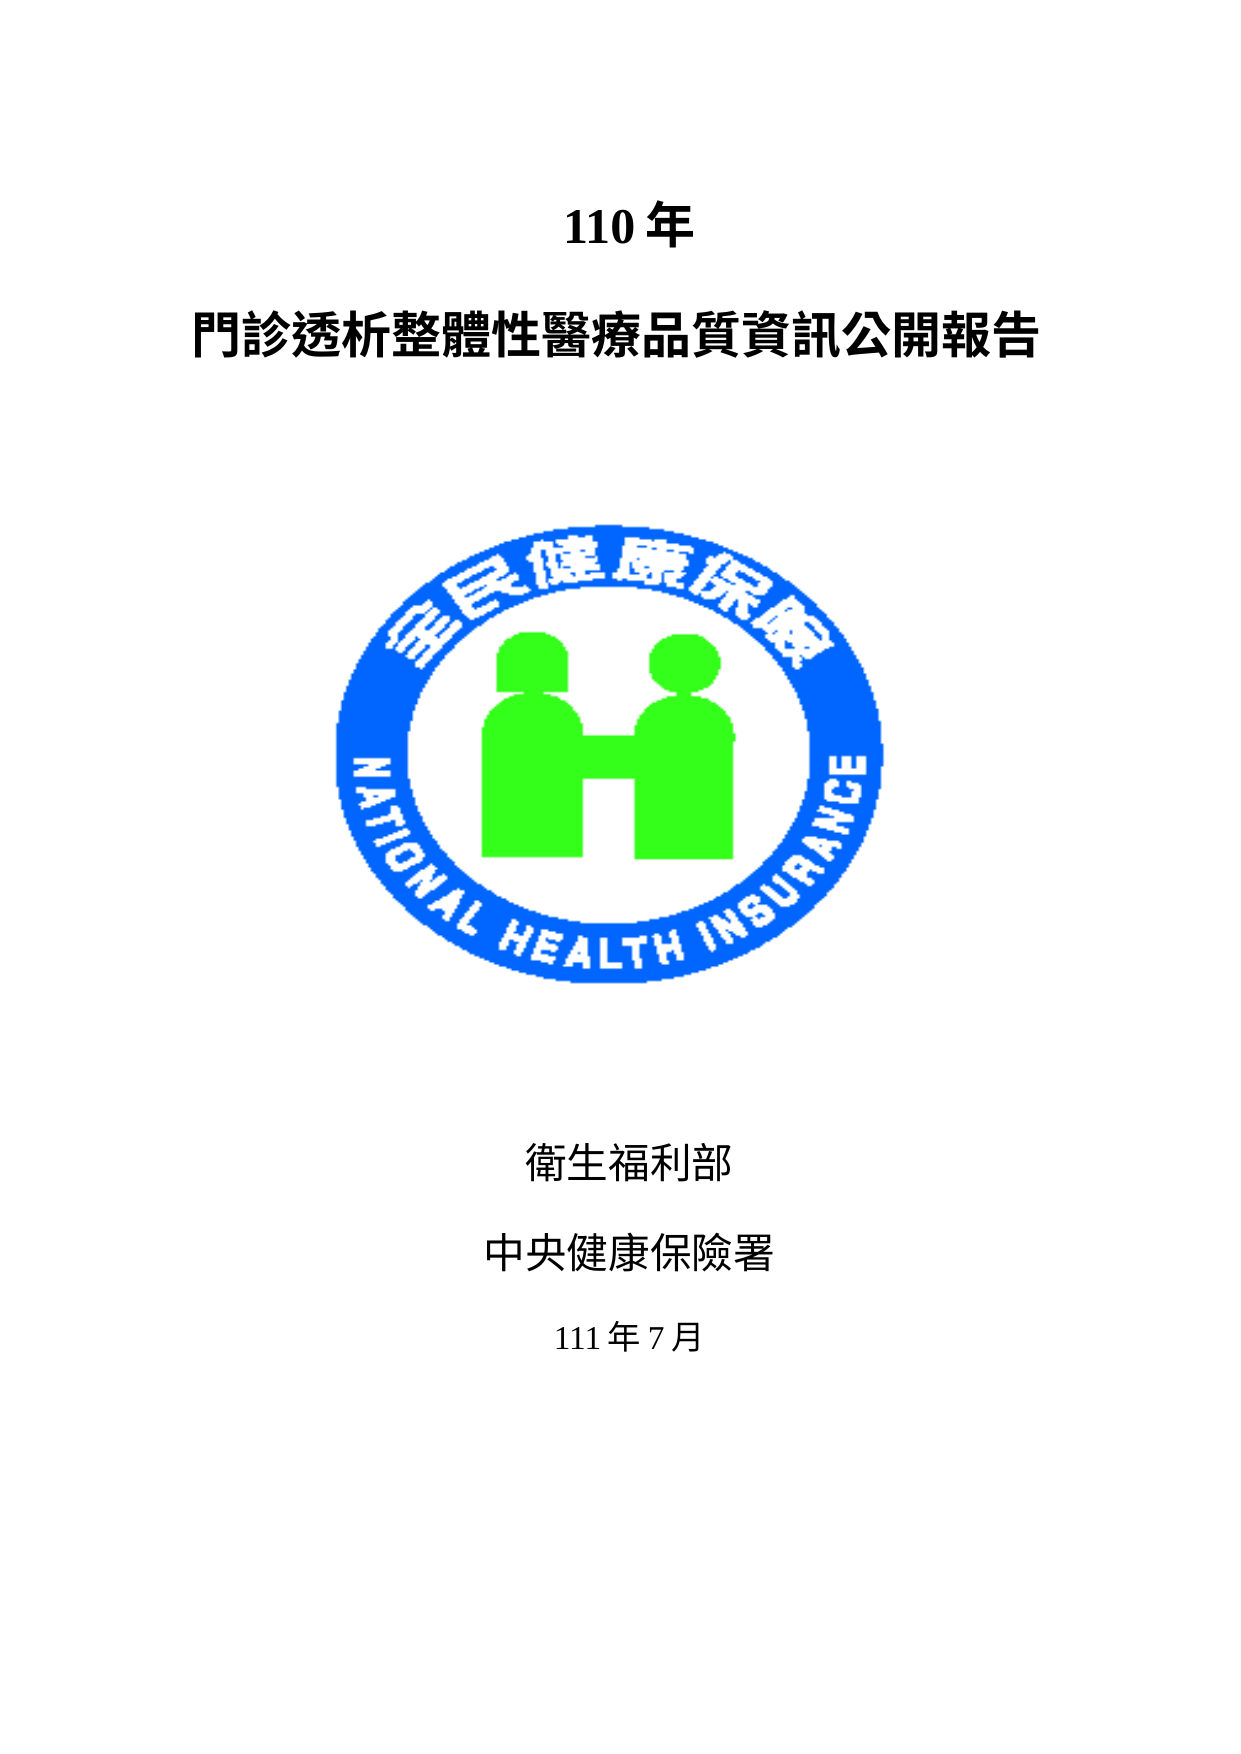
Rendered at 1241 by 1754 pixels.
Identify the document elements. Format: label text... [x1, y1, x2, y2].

text 111年7月 [136, 1311, 1122, 1359]
text 中央健康保險署 [136, 1220, 1122, 1281]
text 門診透析整體性醫療品質資訊公開報告 [111, 296, 1122, 368]
text 110年 [136, 186, 1122, 258]
text 衛生福利部 [136, 1130, 1122, 1190]
